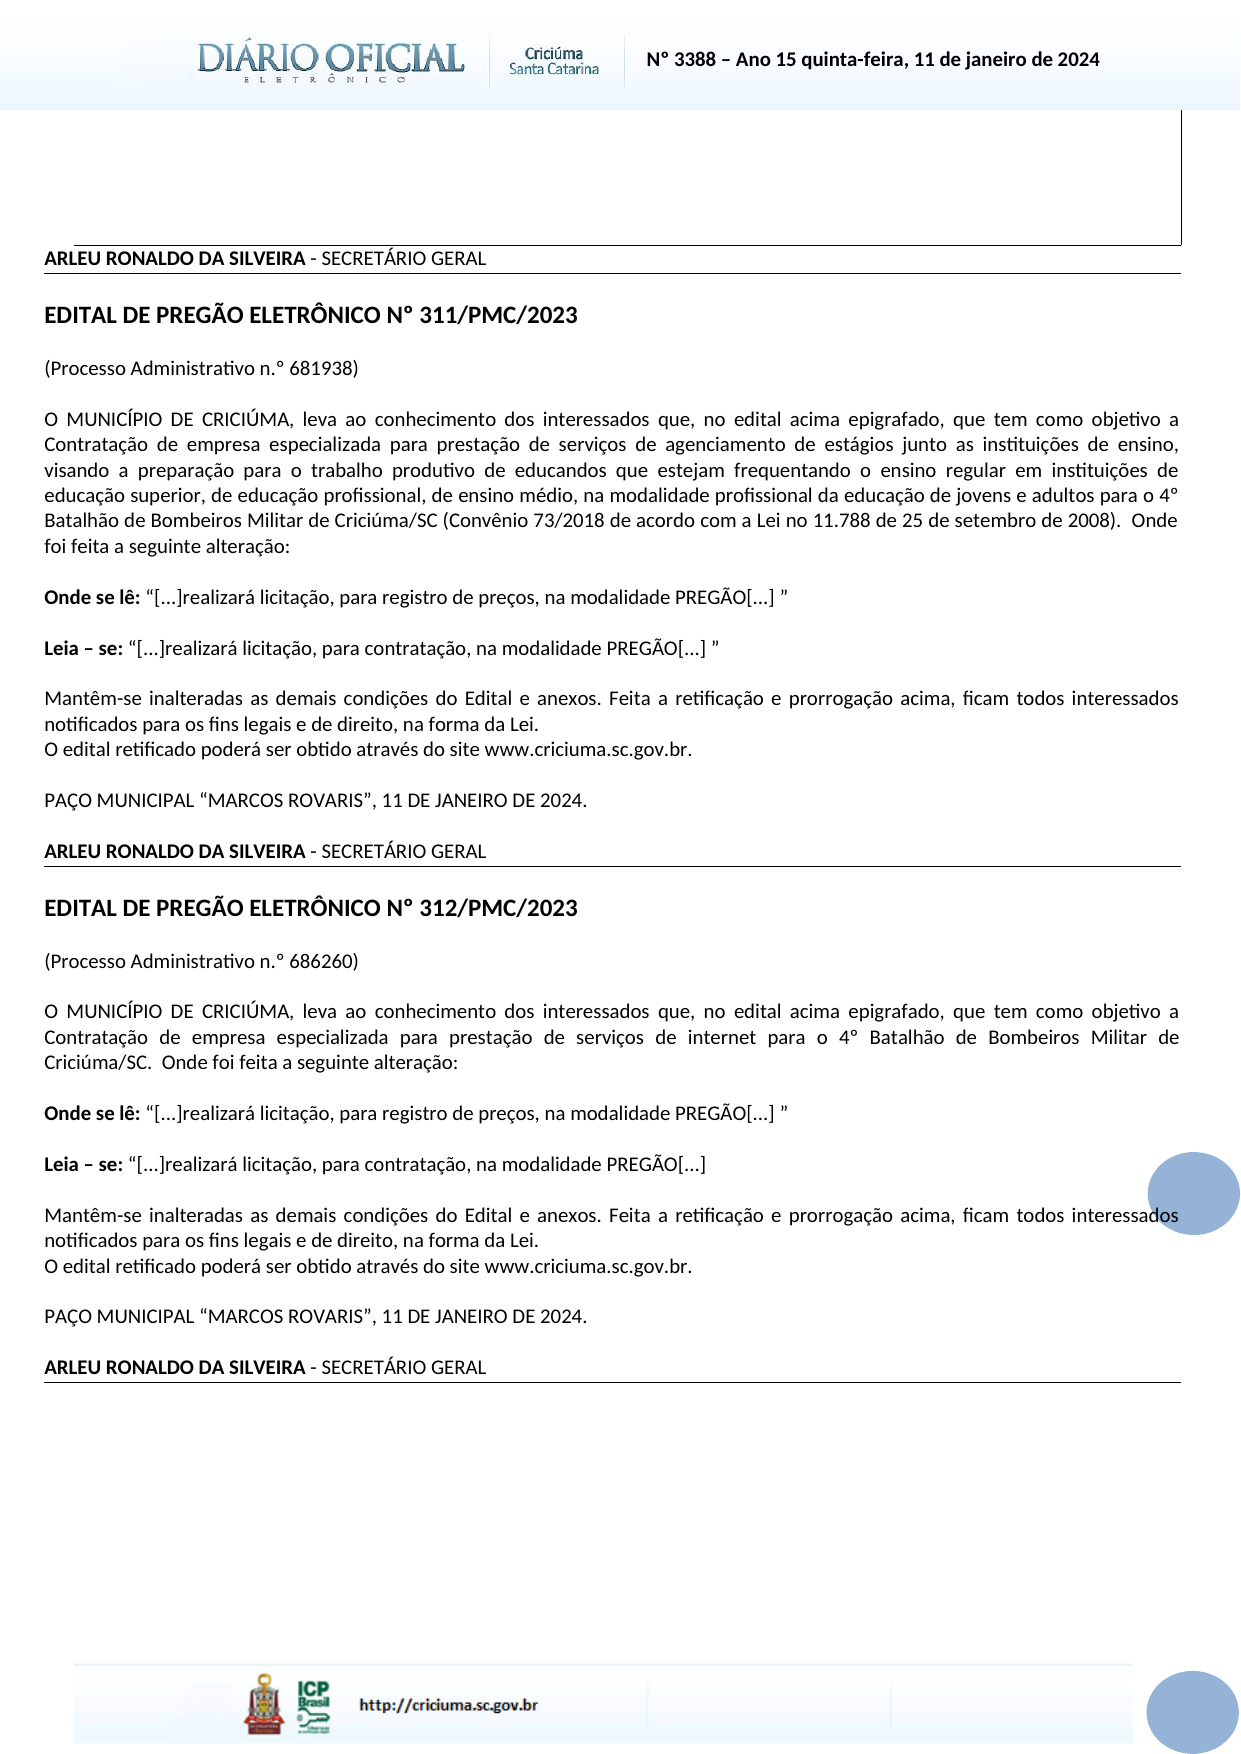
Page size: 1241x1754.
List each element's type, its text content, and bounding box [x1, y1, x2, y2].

text Mantêm-se inalteradas as demais condições do Edital e anexos. Feita a retificação e prorrogação acima, ficam todos interessados notificados para os fins legais e de direito, na forma da Lei. [44, 1202, 1181, 1253]
text EDITAL DE PREGÃO ELETRÔNICO Nº 312/PMC/2023 [44, 892, 1181, 922]
text (Processo Administrativo n.º 681938) [44, 355, 1181, 381]
text PAÇO MUNICIPAL “MARCOS ROVARIS”, 11 DE JANEIRO DE 2024. [44, 787, 1181, 813]
text Onde se lê: “[...]realizará licitação, para registro de preços, na modalidade PREGÃO[...] ” [44, 1100, 1181, 1126]
text ARLEU RONALDO DA SILVEIRA - SECRETÁRIO GERAL [44, 245, 1181, 273]
text Onde se lê: “[...]realizará licitação, para registro de preços, na modalidade PREGÃO[...] ” [44, 584, 1181, 609]
text EDITAL DE PREGÃO ELETRÔNICO Nº 311/PMC/2023 [44, 299, 1181, 330]
text O MUNICÍPIO DE CRICIÚMA, leva ao conhecimento dos interessados que, no edital acima epigrafado, que tem como objetivo a Contratação de empresa especializada para prestação de serviços de internet para o 4º Batalhão de Bombeiros Militar de Criciúma/SC. Onde foi feita a seguinte alteração: [44, 999, 1181, 1075]
text O edital retificado poderá ser obtido através do site www.criciuma.sc.gov.br. [44, 736, 1181, 762]
text ARLEU RONALDO DA SILVEIRA - SECRETÁRIO GERAL [44, 1354, 1181, 1382]
text Leia – se: “[...]realizará licitação, para contratação, na modalidade PREGÃO[...] ” [44, 635, 1181, 660]
text O MUNICÍPIO DE CRICIÚMA, leva ao conhecimento dos interessados que, no edital acima epigrafado, que tem como objetivo a Contratação de empresa especializada para prestação de serviços de agenciamento de estágios junto as instituições de ensino, visando a preparação para o trabalho produtivo de educandos que estejam frequentando o ensino regular em instituições de educação superior, de educação profissional, de ensino médio, na modalidade profissional da educação de jovens e adultos para o 4º Batalhão de Bombeiros Militar de Criciúma/SC (Convênio 73/2018 de acordo com a Lei no 11.788 de 25 de setembro de 2008). Onde foi feita a seguinte alteração: [44, 406, 1181, 558]
text ARLEU RONALDO DA SILVEIRA - SECRETÁRIO GERAL [44, 838, 1181, 866]
text Mantêm-se inalteradas as demais condições do Edital e anexos. Feita a retificação e prorrogação acima, ficam todos interessados notificados para os fins legais e de direito, na forma da Lei. [44, 686, 1181, 736]
text PAÇO MUNICIPAL “MARCOS ROVARIS”, 11 DE JANEIRO DE 2024. [44, 1304, 1181, 1329]
text O edital retificado poderá ser obtido através do site www.criciuma.sc.gov.br. [44, 1253, 1181, 1278]
text (Processo Administrativo n.º 686260) [44, 948, 1181, 973]
text Leia – se: “[...]realizará licitação, para contratação, na modalidade PREGÃO[...] [44, 1151, 1181, 1177]
